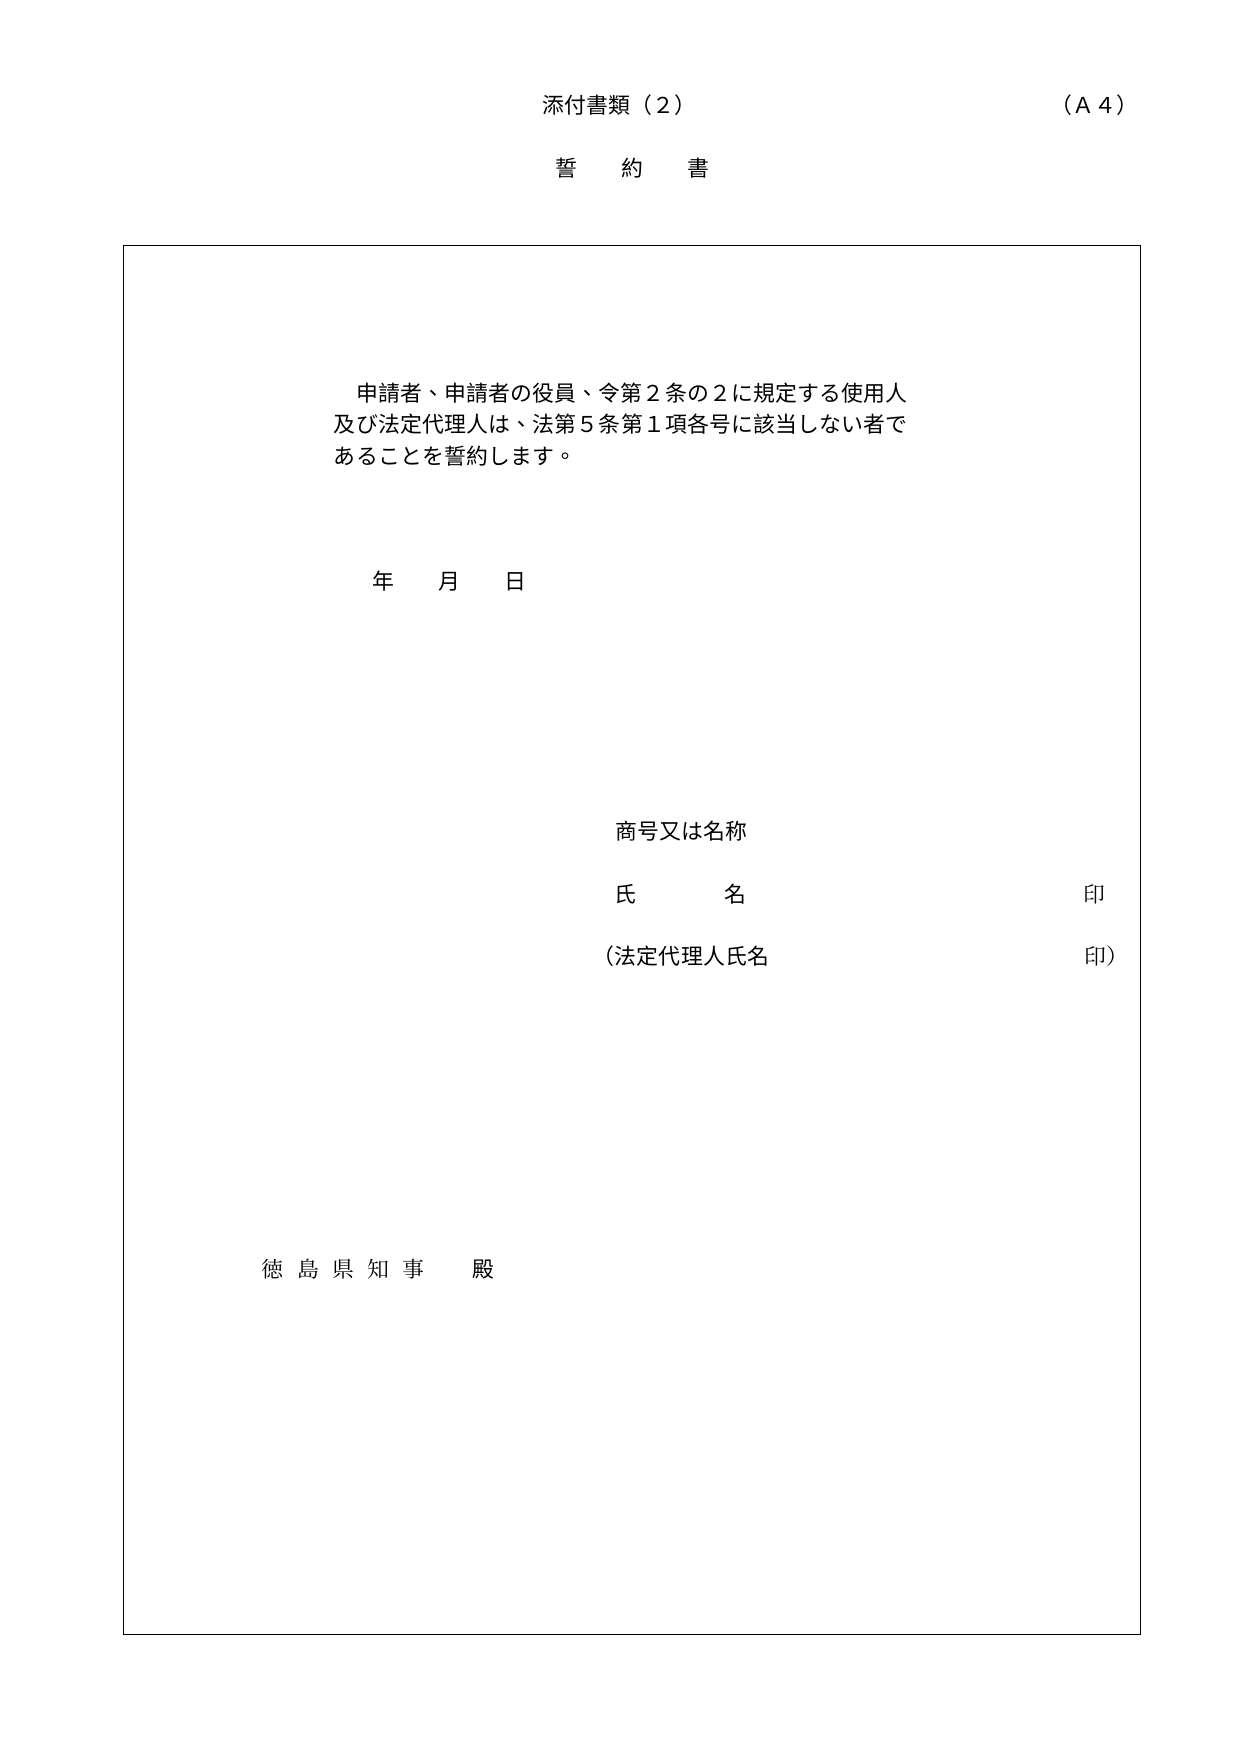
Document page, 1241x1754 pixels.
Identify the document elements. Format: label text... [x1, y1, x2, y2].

text 添付書類（２） （Ａ４） [100, 88, 1163, 120]
text 誓 約 書 [100, 151, 1163, 182]
table_header 申請者、申請者の役員、令第２条の２に規定する使用人 及び法定代理人は、法第５条第１項各号に該当しない者で あることを誓約します。 年 月 日 商号又は名称 氏 名 印 （法定代理人氏名 印） 徳 島 県 知 事 殿 [124, 246, 1140, 1634]
